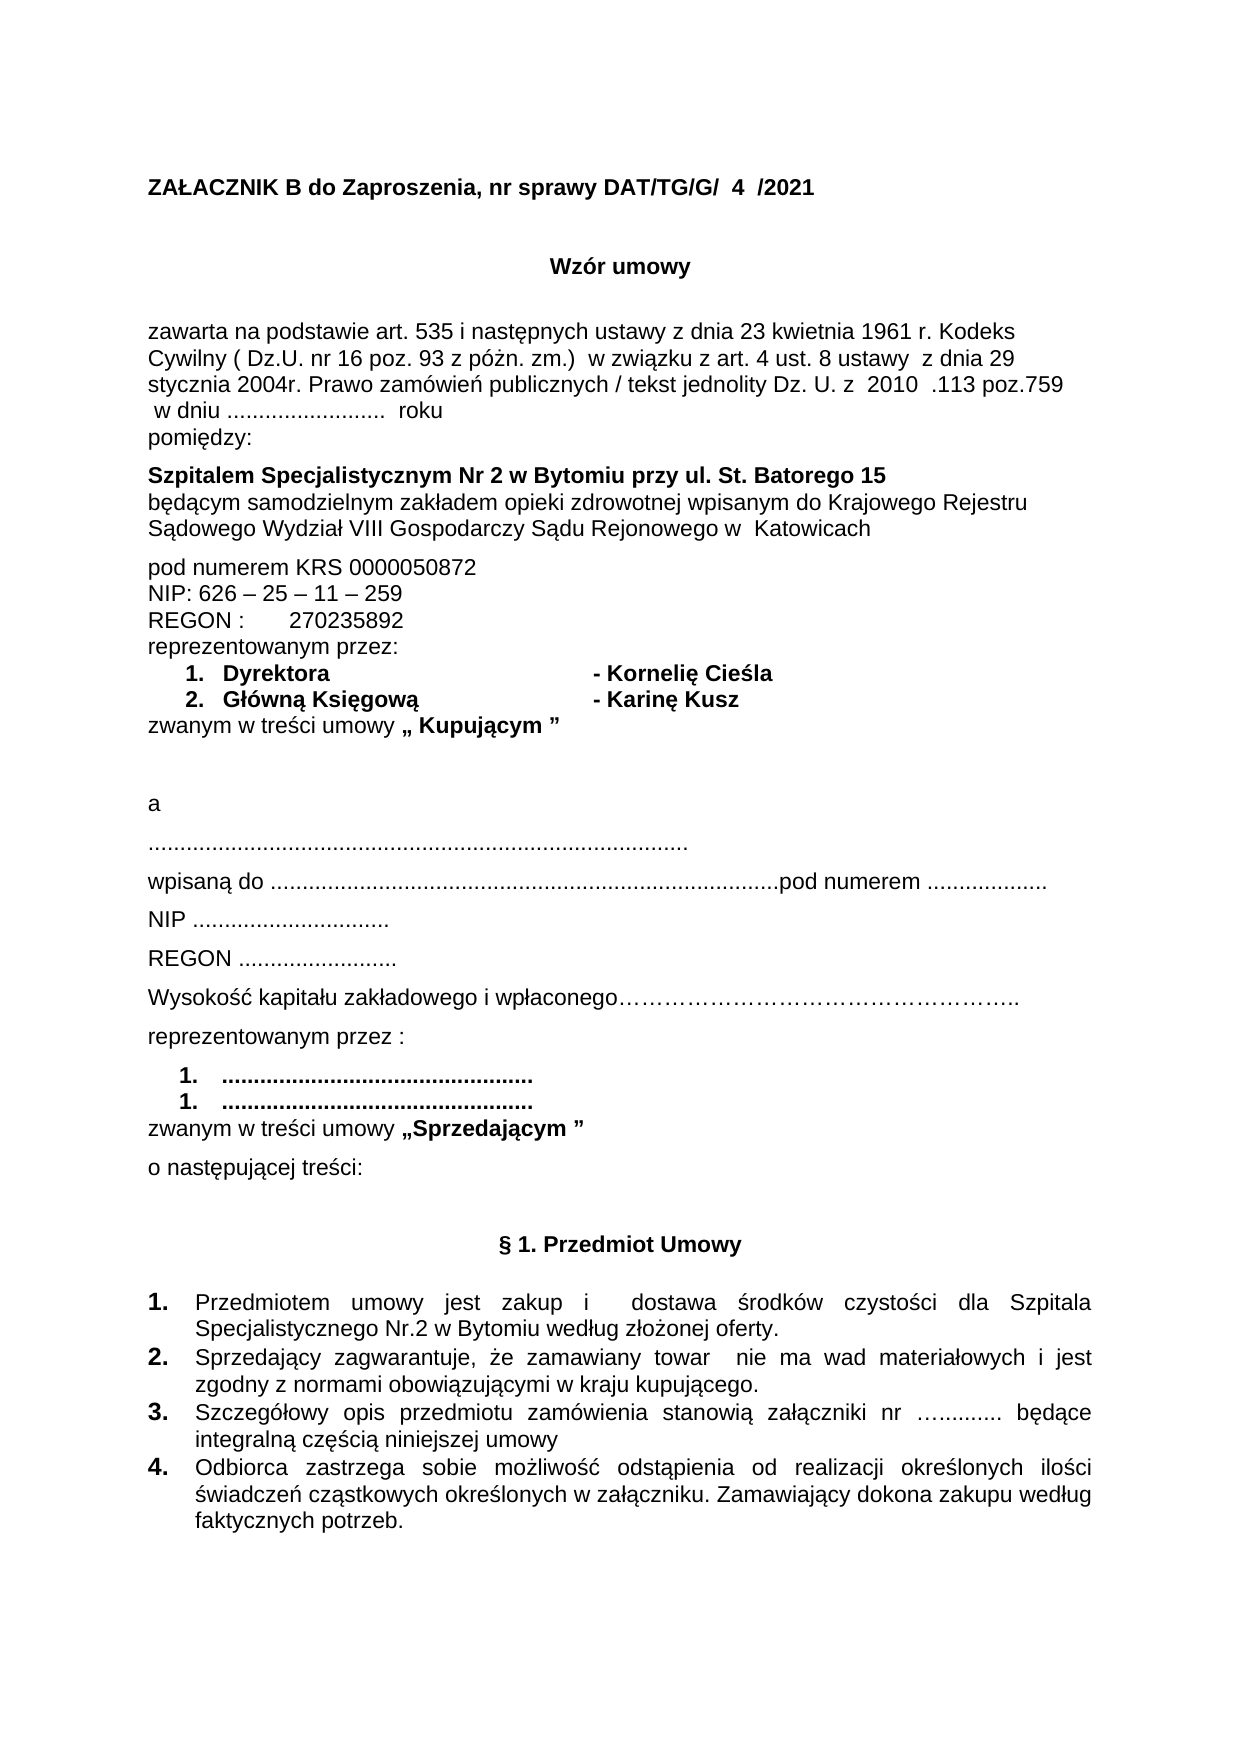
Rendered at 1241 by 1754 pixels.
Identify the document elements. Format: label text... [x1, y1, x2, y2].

text ZAŁACZNIK B do Zaproszenia, nr sprawy DAT/TG/G/ 4 /2021 [148, 174, 1093, 200]
text a [148, 790, 1093, 816]
text o następującej treści: [148, 1153, 1093, 1180]
text reprezentowanym przez : [148, 1023, 1093, 1049]
text zwanym w treści umowy „ Kupującym ” [148, 712, 1093, 738]
text Wzór umowy [148, 253, 1093, 279]
list Dyrektora - Kornelię Cieśla [185, 659, 1093, 686]
text zwanym w treści umowy „Sprzedającym ” [148, 1114, 1093, 1141]
list ................................................. [179, 1088, 1093, 1114]
text pomiędzy: [148, 424, 1093, 450]
text ..................................................................................... [148, 829, 1093, 855]
text REGON ......................... [148, 945, 1093, 972]
text będącym samodzielnym zakładem opieki zdrowotnej wpisanym do Krajowego Rejestru Sądowego Wydział VIII Gospodarczy Sądu Rejonowego w Katowicach [148, 489, 1093, 542]
text pod numerem KRS 0000050872 [148, 554, 1093, 580]
list Sprzedający zagwarantuje, że zamawiany towar nie ma wad materiałowych i jest zgodny z normami obowiązującymi w kraju kupującego. [148, 1342, 1093, 1397]
text Szpitalem Specjalistycznym Nr 2 w Bytomiu przy ul. St. Batorego 15 [148, 462, 1093, 489]
text REGON : 270235892 [148, 607, 1093, 633]
text Wysokość kapitału zakładowego i wpłaconego…………………………………………….. [148, 984, 1093, 1011]
list Główną Księgową - Karinę Kusz [185, 686, 1093, 712]
text reprezentowanym przez: [148, 633, 1093, 659]
text § 1. Przedmiot Umowy [148, 1231, 1093, 1257]
text zawarta na podstawie art. 535 i następnych ustawy z dnia 23 kwietnia 1961 r. Kodeks Cywilny ( Dz.U. nr 16 poz. 93 z póżn. zm.) w związku z art. 4 ust. 8 ustawy z dnia 29 stycznia 2004r. Prawo zamówień publicznych / tekst jednolity Dz. U. z 2010 .113 poz.759 [148, 318, 1093, 397]
text w dniu ......................... roku [148, 397, 1093, 424]
list Szczegółowy opis przedmiotu zamówienia stanowią załączniki nr ….......... będące integralną częścią niniejszej umowy [148, 1397, 1093, 1452]
text NIP: 626 – 25 – 11 – 259 [148, 580, 1093, 607]
text wpisaną do ................................................................................pod numerem ................... [148, 868, 1093, 894]
list Przedmiotem umowy jest zakup i dostawa środków czystości dla Szpitala Specjalistycznego Nr.2 w Bytomiu według złożonej oferty. [148, 1287, 1093, 1342]
list Odbiorca zastrzega sobie możliwość odstąpienia od realizacji określonych ilości świadczeń cząstkowych określonych w załączniku. Zamawiający dokona zakupu według faktycznych potrzeb. [148, 1452, 1093, 1533]
list ................................................. [179, 1062, 1093, 1088]
text NIP ............................... [148, 906, 1093, 933]
